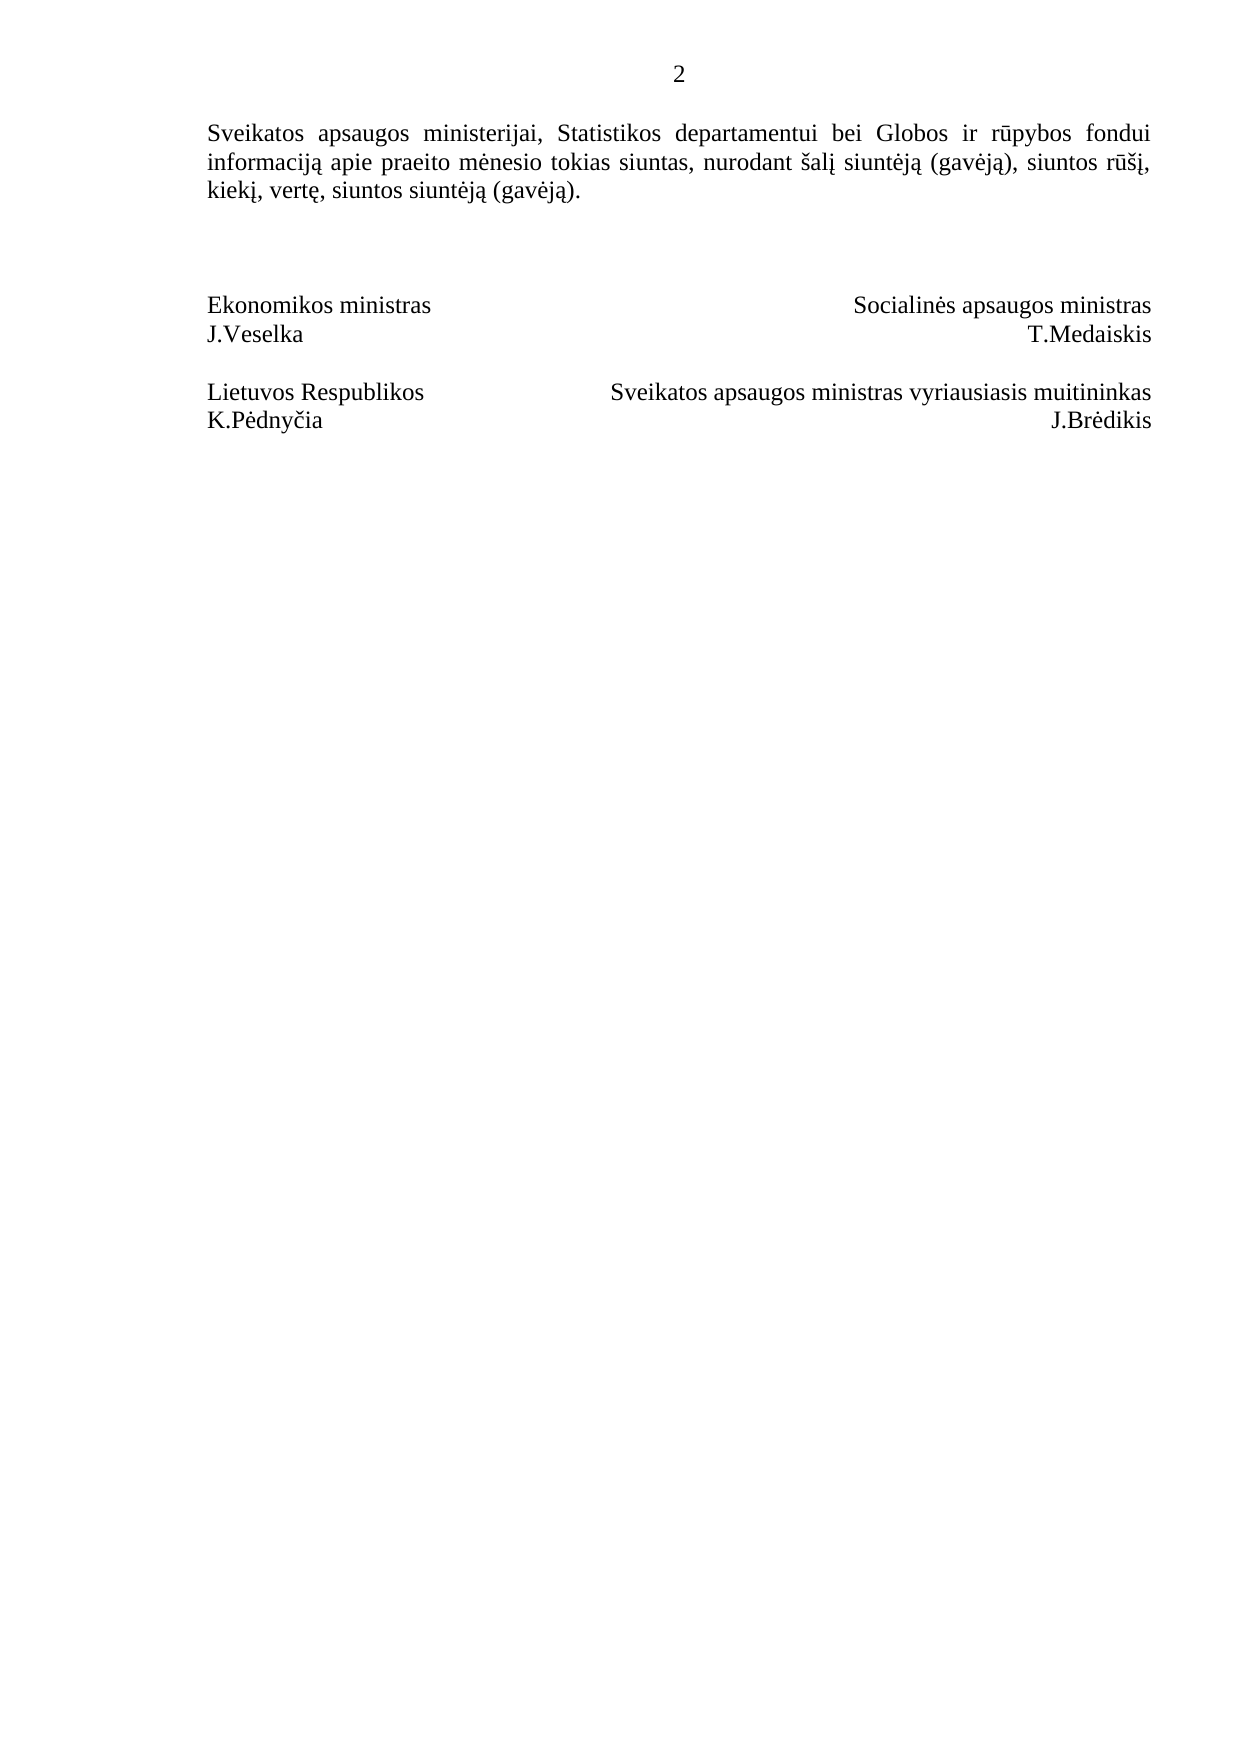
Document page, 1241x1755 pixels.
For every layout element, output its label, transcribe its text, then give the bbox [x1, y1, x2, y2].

text Sveikatos apsaugos ministerijai, Statistikos departamentui bei Globos ir rūpybos fondui informaciją apie praeito mėnesio tokias siuntas, nurodant šalį siuntėją (gavėją), siuntos rūšį, kiekį, vertę, siuntos siuntėją (gavėją). [207, 118, 1152, 204]
text Lietuvos Respublikos Sveikatos apsaugos ministras vyriausiasis muitininkas [207, 377, 1152, 406]
text Ekonomikos ministras Socialinės apsaugos ministras [207, 291, 1152, 319]
text J.Veselka T.Medaiskis [207, 319, 1152, 348]
text K.Pėdnyčia J.Brėdikis [207, 406, 1152, 434]
